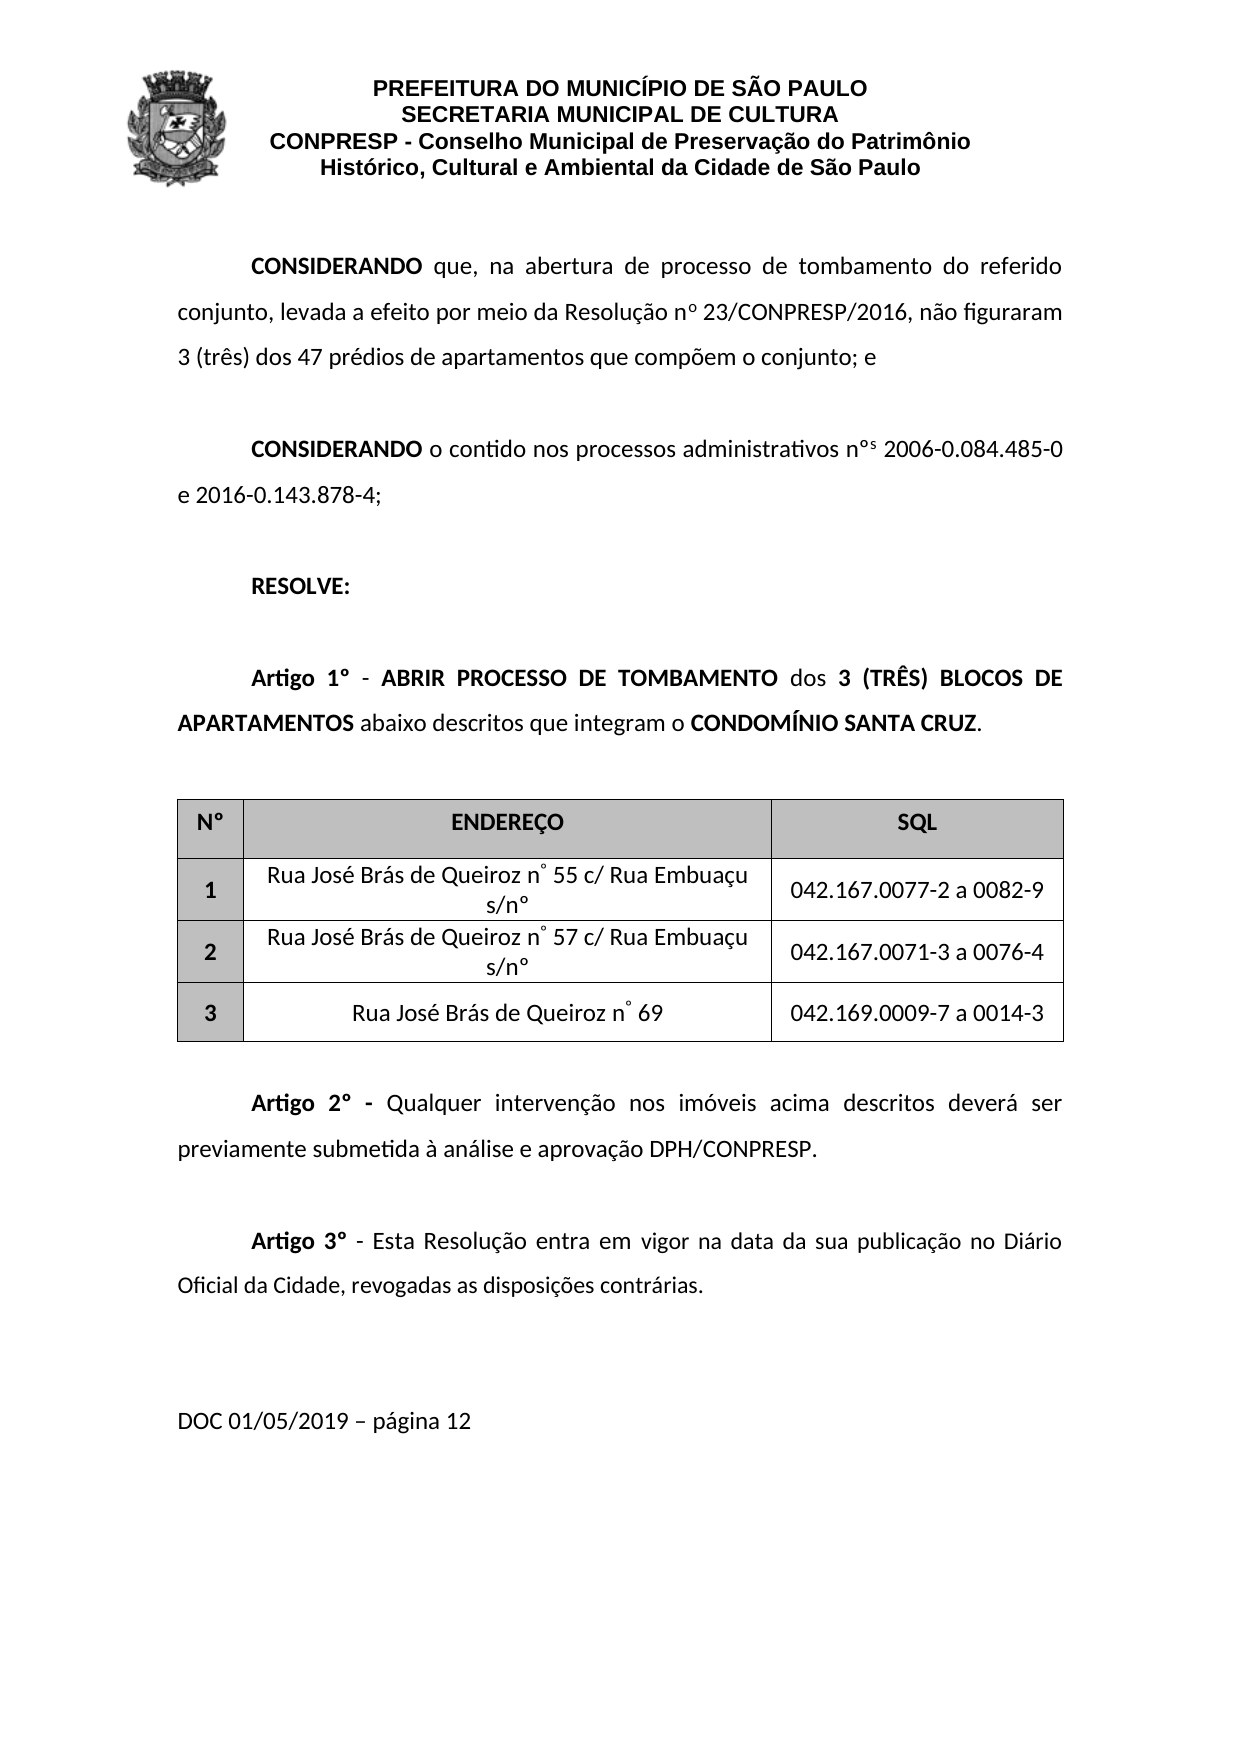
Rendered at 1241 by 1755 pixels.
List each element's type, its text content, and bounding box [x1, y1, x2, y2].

table_header ENDEREÇO [244, 800, 771, 858]
table_cell 1 [178, 859, 243, 920]
text Artigo 2º - Qualquer intervenção nos imóveis acima descritos deverá ser previamente submetida à análise e aprovação DPH/CONPRESP. [177, 1088, 1063, 1164]
text Considerando o contido nos processos administrativos nºs 2006-0.084.485-0 e 2016-0.143.878-4; [177, 433, 1063, 509]
text Artigo 3º - Esta Resolução entra em vigor na data da sua publicação no Diário Oficial da Cidade, revogadas as disposições contrárias. [177, 1225, 1063, 1299]
table_cell 042.169.0009-7 a 0014-3 [772, 983, 1063, 1041]
text Artigo 1º - ABRIR PROCESSO DE TOMBAMENTO dos 3 (TRÊS) BLOCOS DE APARTAMENTOS abaixo descritos que integram o Condomínio Santa Cruz. [177, 662, 1063, 738]
table_cell 042.167.0077-2 a 0082-9 [772, 859, 1063, 920]
table_header SQL [772, 800, 1063, 858]
table_cell 3 [178, 983, 243, 1041]
table_cell Rua José Brás de Queiroz nº 57 c/ Rua Embuaçu s/nº [244, 921, 771, 982]
table_cell 2 [178, 921, 243, 982]
text DOC 01/05/2019 – página 12 [177, 1405, 1063, 1436]
text CONSIDERANDO que, na abertura de processo de tombamento do referido conjunto, levada a efeito por meio da Resolução no 23/Conpresp/2016, não figuraram 3 (três) dos 47 prédios de apartamentos que compõem o conjunto; e [177, 250, 1063, 372]
table_cell Rua José Brás de Queiroz nº 69 [244, 983, 771, 1041]
text RESOLVE: [177, 570, 1063, 601]
table_cell Rua José Brás de Queiroz nº 55 c/ Rua Embuaçu s/nº [244, 859, 771, 920]
table_cell 042.167.0071-3 a 0076-4 [772, 921, 1063, 982]
table_header Nº [178, 800, 243, 858]
